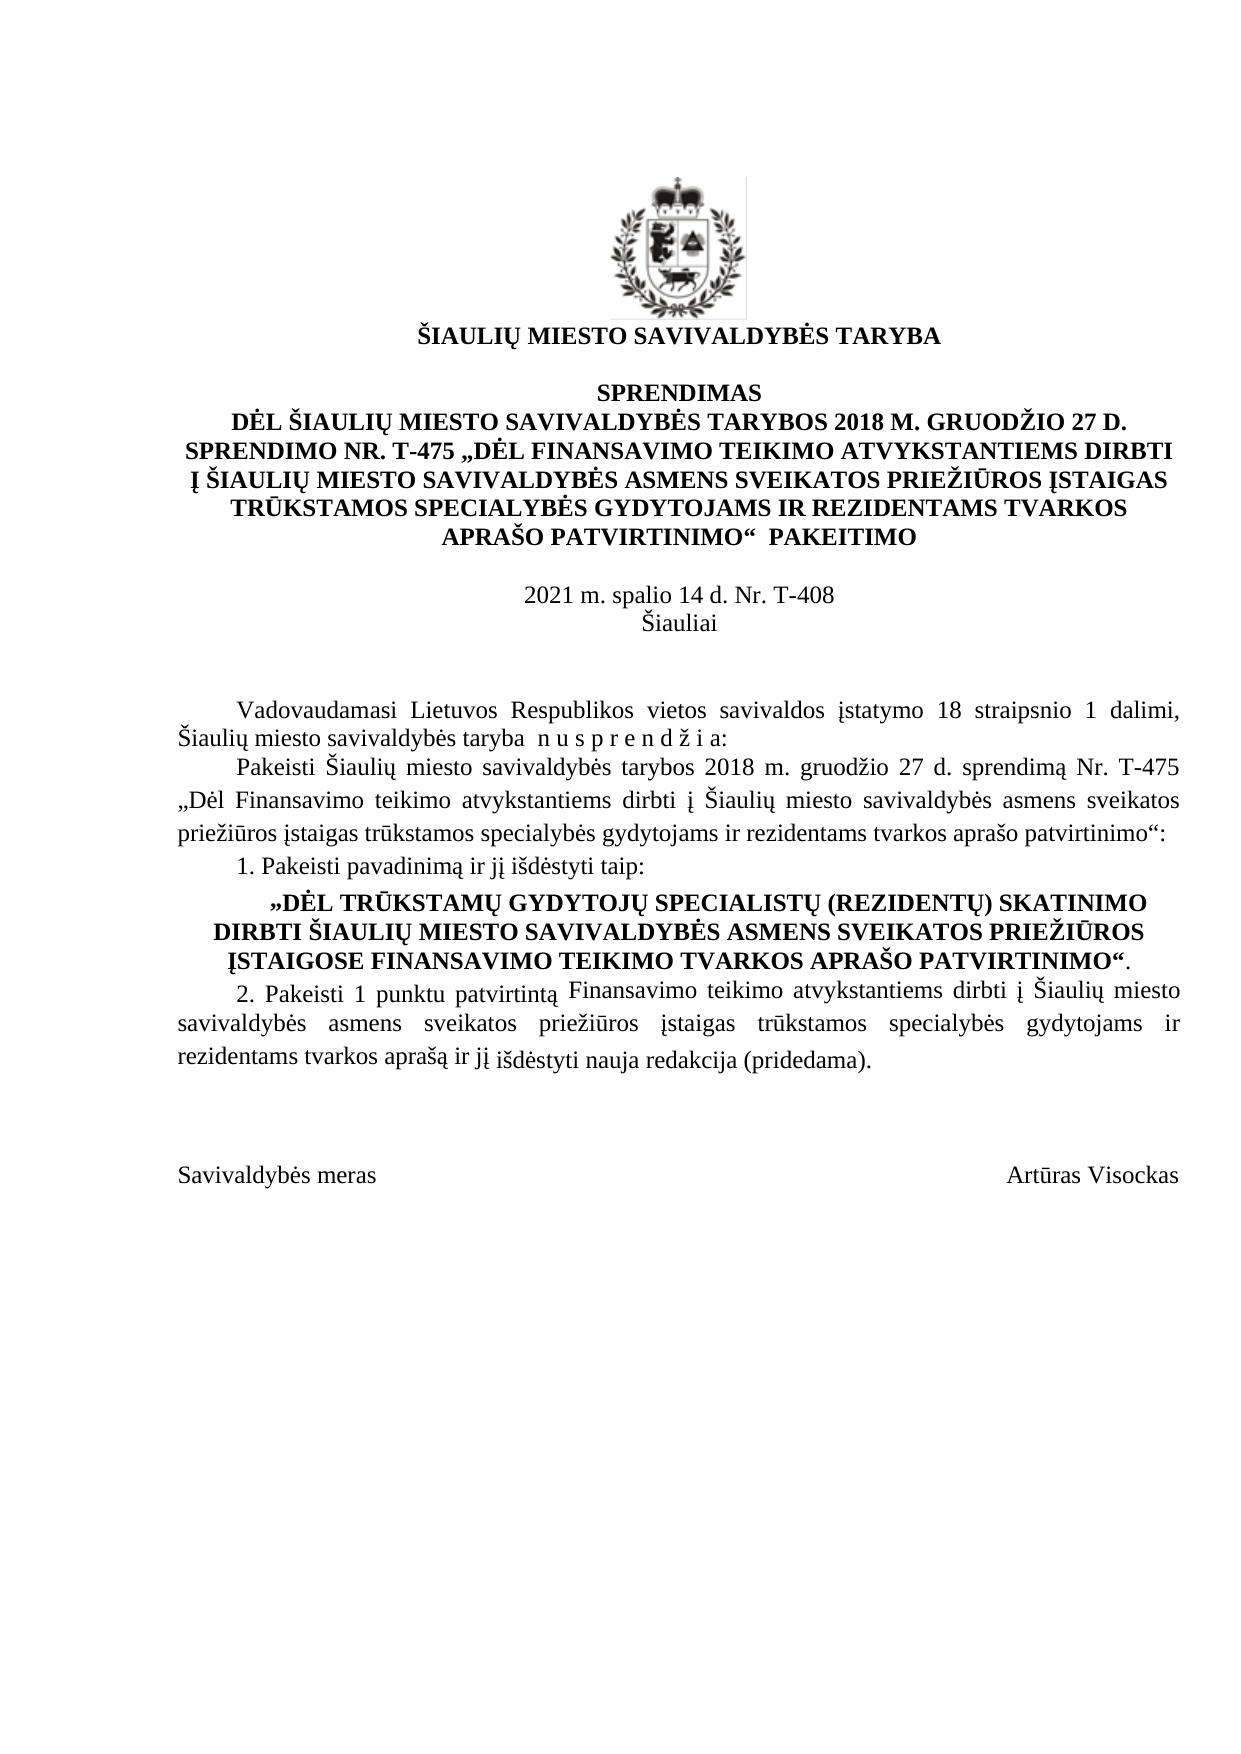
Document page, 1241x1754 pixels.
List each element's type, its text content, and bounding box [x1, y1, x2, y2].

text Vadovaudamasi Lietuvos Respublikos vietos savivaldos įstatymo 18 straipsnio 1 dalimi, Šiaulių miesto savivaldybės taryba n u s p r e n d ž i a: [177, 695, 1181, 752]
text Šiauliai [177, 608, 1181, 637]
text Pakeisti Šiaulių miesto savivaldybės tarybos 2018 m. gruodžio 27 d. sprendimą Nr. T-475 „Dėl Finansavimo teikimo atvykstantiems dirbti į Šiaulių miesto savivaldybės asmens sveikatos priežiūros įstaigas trūkstamos specialybės gydytojams ir rezidentams tvarkos aprašo patvirtinimo“: [177, 752, 1181, 851]
text 2. Pakeisti 1 punktu patvirtintą Finansavimo teikimo atvykstantiems dirbti į Šiaulių miesto savivaldybės asmens sveikatos priežiūros įstaigas trūkstamos specialybės gydytojams ir rezidentams tvarkos aprašą ir jį išdėstyti nauja redakcija (pridedama). [177, 975, 1181, 1074]
text ŠIAULIŲ MIESTO SAVIVALDYBĖS TARYBA [177, 321, 1181, 350]
text 1. Pakeisti pavadinimą ir jį išdėstyti taip: [177, 851, 1181, 884]
text DĖL ŠIAULIŲ MIESTO SAVIVALDYBĖS TARYBOS 2018 M. GRUODŽIO 27 D. SPRENDIMO NR. T-475 „DĖL FINANSAVIMO TEIKIMO ATVYKSTANTIEMS DIRBTI Į ŠIAULIŲ MIESTO SAVIVALDYBĖS ASMENS SVEIKATOS PRIEŽIŪROS ĮSTAIGAS TRŪKSTAMOS SPECIALYBĖS GYDYTOJAMS IR REZIDENTAMS TVARKOS APRAŠO PATVIRTINIMO“ PAKEITIMO [177, 407, 1181, 551]
text „DĖL TRŪKSTAMŲ GYDYTOJŲ SPECIALISTŲ (REZIDENTŲ) SKATINIMO DIRBTI ŠIAULIŲ MIESTO SAVIVALDYBĖS ASMENS SVEIKATOS PRIEŽIŪROS ĮSTAIGOSE FINANSAVIMO TEIKIMO TVARKOS APRAŠO PATVIRTINIMO“. [177, 884, 1181, 975]
text SPRENDIMAS [177, 378, 1181, 407]
text 2021 m. spalio 14 d. Nr. T-408 [177, 580, 1181, 608]
text Savivaldybės meras Artūras Visockas [177, 1160, 1181, 1193]
